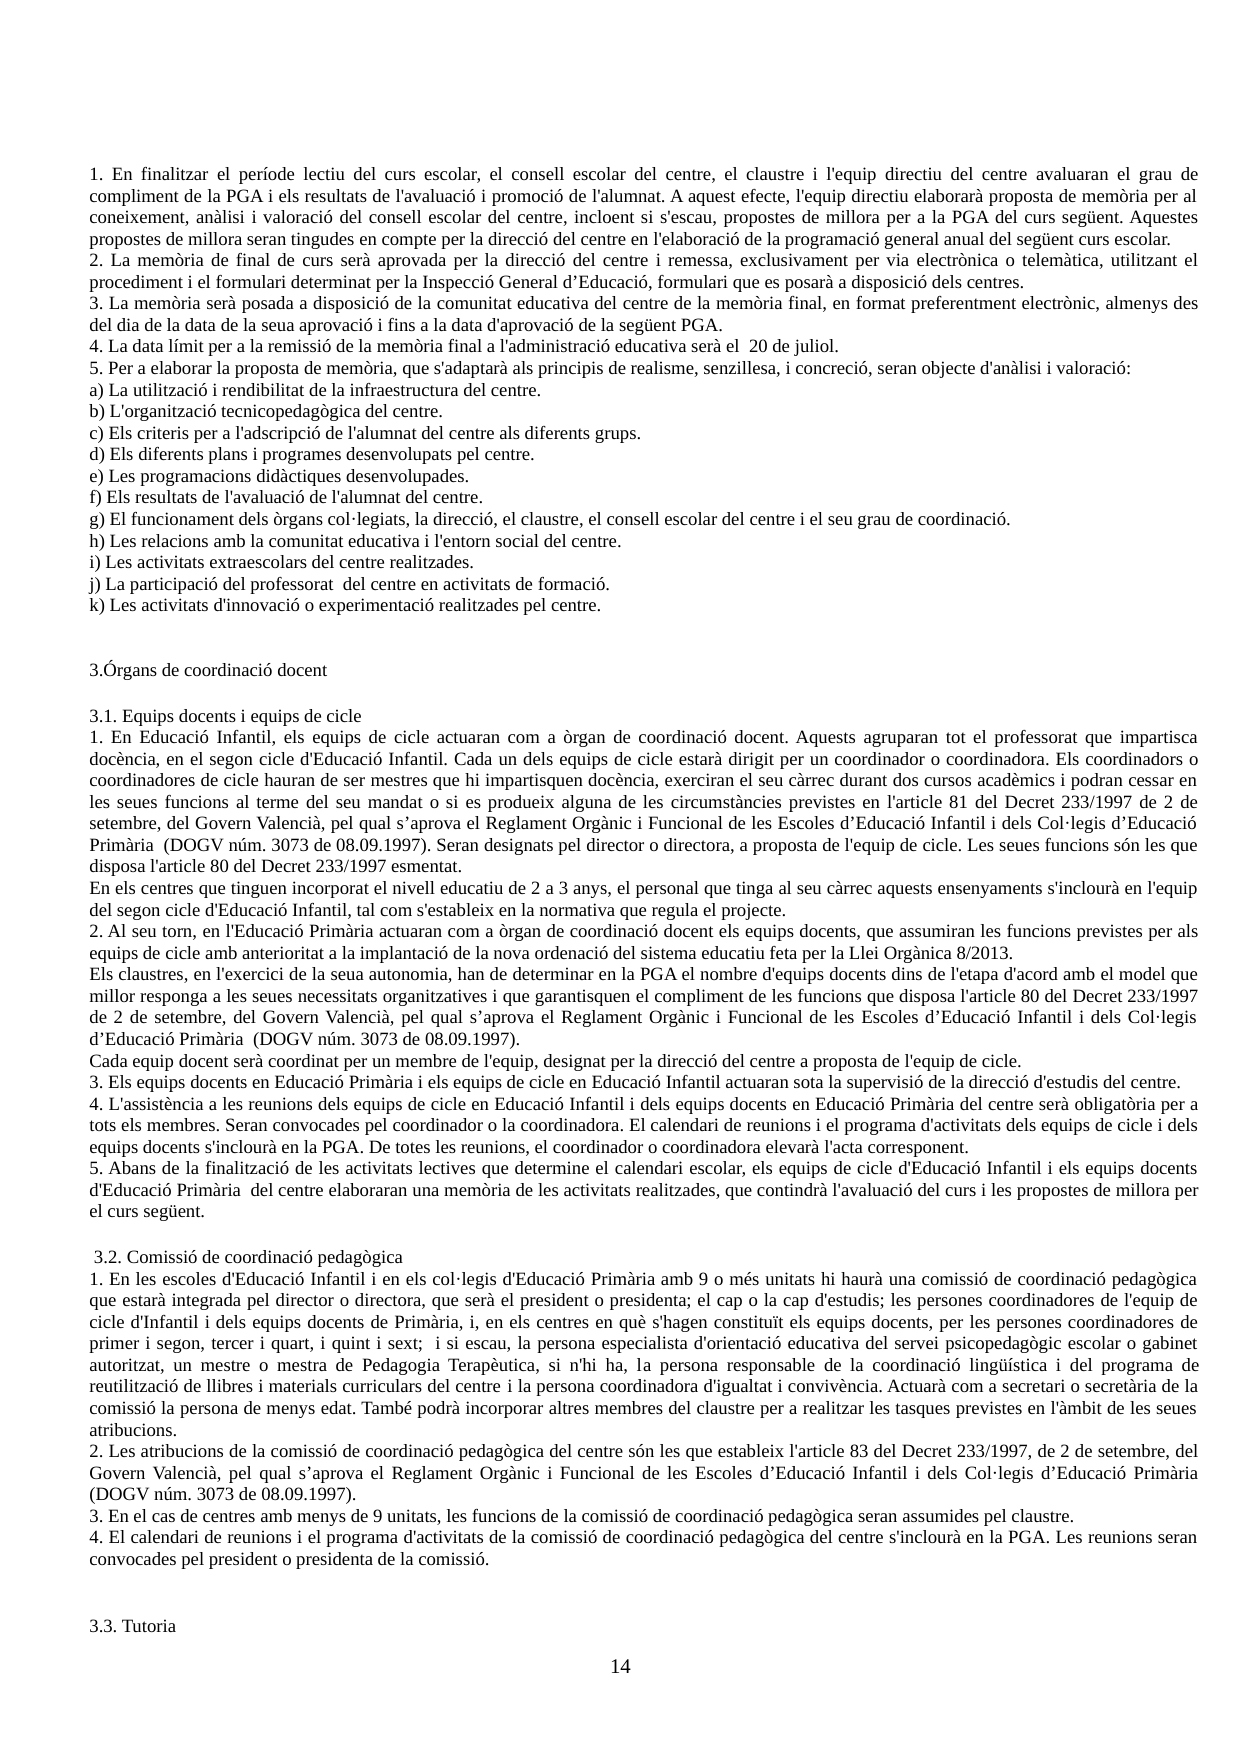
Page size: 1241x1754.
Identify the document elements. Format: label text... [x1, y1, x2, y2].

table_cell 1. En finalitzar el període lectiu del curs escolar, el consell escolar del centre, el claustre i l'equip directiu del centre avaluaran el grau de compliment de la PGA i els resultats de l'avaluació i promoció de l'alumnat. A aquest efecte, l'equip directiu elaborarà proposta de memòria per al coneixement, anàlisi i valoració del consell escolar del centre, incloent si s'escau, propostes de millora per a la PGA del curs següent. Aquestes propostes de millora seran tingudes en compte per la direcció del centre en l'elaboració de la programació general anual del següent curs escolar. 2. La memòria de final de curs serà aprovada per la direcció del centre i remessa, exclusivament per via electrònica o telemàtica, utilitzant el procediment i el formulari determinat per la Inspecció General d’Educació, formulari que es posarà a disposició dels centres. 3. La memòria serà posada a disposició de la comunitat educativa del centre de la memòria final, en format preferentment electrònic, almenys des del dia de la data de la seua aprovació i fins a la data d'aprovació de la següent PGA. 4. La data límit per a la remissió de la memòria final a l'administració educativa serà el 20 de juliol. 5. Per a elaborar la proposta de memòria, que s'adaptarà als principis de realisme, senzillesa, i concreció, seran objecte d'anàlisi i valoració: a) La utilització i rendibilitat de la infraestructura del centre. b) L'organització tecnicopedagògica del centre. c) Els criteris per a l'adscripció de l'alumnat del centre als diferents grups. d) Els diferents plans i programes desenvolupats pel centre. e) Les programacions didàctiques desenvolupades. f) Els resultats de l'avaluació de l'alumnat del centre. g) El funcionament dels òrgans col·legiats, la direcció, el claustre, el consell escolar del centre i el seu grau de coordinació. h) Les relacions amb la comunitat educativa i l'entorn social del centre. i) Les activitats extraescolars del centre realitzades. j) La participació del professorat del centre en activitats de formació. k) Les activitats d'innovació o experimentació realitzades pel centre. 3.Órgans de coordinació docent 3.1. Equips docents i equips de cicle 1. En Educació Infantil, els equips de cicle actuaran com a òrgan de coordinació docent. Aquests agruparan tot el professorat que impartisca docència, en el segon cicle d'Educació Infantil. Cada un dels equips de cicle estarà dirigit per un coordinador o coordinadora. Els coordinadors o coordinadores de cicle hauran de ser mestres que hi impartisquen docència, exerciran el seu càrrec durant dos cursos acadèmics i podran cessar en les seues funcions al terme del seu mandat o si es produeix alguna de les circumstàncies previstes en l'article 81 del Decret 233/1997 de 2 de setembre, del Govern Valencià, pel qual s’aprova el Reglament Orgànic i Funcional de les Escoles d’Educació Infantil i dels Col·legis d’Educació Primària (DOGV núm. 3073 de 08.09.1997). Seran designats pel director o directora, a proposta de l'equip de cicle. Les seues funcions són les que disposa l'article 80 del Decret 233/1997 esmentat. En els centres que tinguen incorporat el nivell educatiu de 2 a 3 anys, el personal que tinga al seu càrrec aquests ensenyaments s'inclourà en l'equip del segon cicle d'Educació Infantil, tal com s'estableix en la normativa que regula el projecte. 2. Al seu torn, en l'Educació Primària actuaran com a òrgan de coordinació docent els equips docents, que assumiran les funcions previstes per als equips de cicle amb anterioritat a la implantació de la nova ordenació del sistema educatiu feta per la Llei Orgànica 8/2013. Els claustres, en l'exercici de la seua autonomia, han de determinar en la PGA el nombre d'equips docents dins de l'etapa d'acord amb el model que millor responga a les seues necessitats organitzatives i que garantisquen el compliment de les funcions que disposa l'article 80 del Decret 233/1997 de 2 de setembre, del Govern Valencià, pel qual s’aprova el Reglament Orgànic i Funcional de les Escoles d’Educació Infantil i dels Col·legis d’Educació Primària (DOGV núm. 3073 de 08.09.1997). Cada equip docent serà coordinat per un membre de l'equip, designat per la direcció del centre a proposta de l'equip de cicle. 3. Els equips docents en Educació Primària i els equips de cicle en Educació Infantil actuaran sota la supervisió de la direcció d'estudis del centre. 4. L'assistència a les reunions dels equips de cicle en Educació Infantil i dels equips docents en Educació Primària del centre serà obligatòria per a tots els membres. Seran convocades pel coordinador o la coordinadora. El calendari de reunions i el programa d'activitats dels equips de cicle i dels equips docents s'inclourà en la PGA. De totes les reunions, el coordinador o coordinadora elevarà l'acta corresponent. 5. Abans de la finalització de les activitats lectives que determine el calendari escolar, els equips de cicle d'Educació Infantil i els equips docents d'Educació Primària del centre elaboraran una memòria de les activitats realitzades, que contindrà l'avaluació del curs i les propostes de millora per el curs següent. [89, 163, 1200, 1246]
table_cell 3.2. Comissió de coordinació pedagògica 1. En les escoles d'Educació Infantil i en els col·legis d'Educació Primària amb 9 o més unitats hi haurà una comissió de coordinació pedagògica que estarà integrada pel director o directora, que serà el president o presidenta; el cap o la cap d'estudis; les persones coordinadores de l'equip de cicle d'Infantil i dels equips docents de Primària, i, en els centres en què s'hagen constituït els equips docents, per les persones coordinadores de primer i segon, tercer i quart, i quint i sext; i si escau, la persona especialista d'orientació educativa del servei psicopedagògic escolar o gabinet autoritzat, un mestre o mestra de Pedagogia Terapèutica, si n'hi ha, la persona responsable de la coordinació lingüística i del programa de reutilització de llibres i materials curriculars del centre i la persona coordinadora d'igualtat i convivència. Actuarà com a secretari o secretària de la comissió la persona de menys edat. També podrà incorporar altres membres del claustre per a realitzar les tasques previstes en l'àmbit de les seues atribucions. 2. Les atribucions de la comissió de coordinació pedagògica del centre són les que estableix l'article 83 del Decret 233/1997, de 2 de setembre, del Govern Valencià, pel qual s’aprova el Reglament Orgànic i Funcional de les Escoles d’Educació Infantil i dels Col·legis d’Educació Primària (DOGV núm. 3073 de 08.09.1997). 3. En el cas de centres amb menys de 9 unitats, les funcions de la comissió de coordinació pedagògica seran assumides pel claustre. 4. El calendari de reunions i el programa d'activitats de la comissió de coordinació pedagògica del centre s'inclourà en la PGA. Les reunions seran convocades pel president o presidenta de la comissió. [89, 1246, 1200, 1615]
table_cell 3.3. Tutoria [89, 1615, 1200, 1637]
